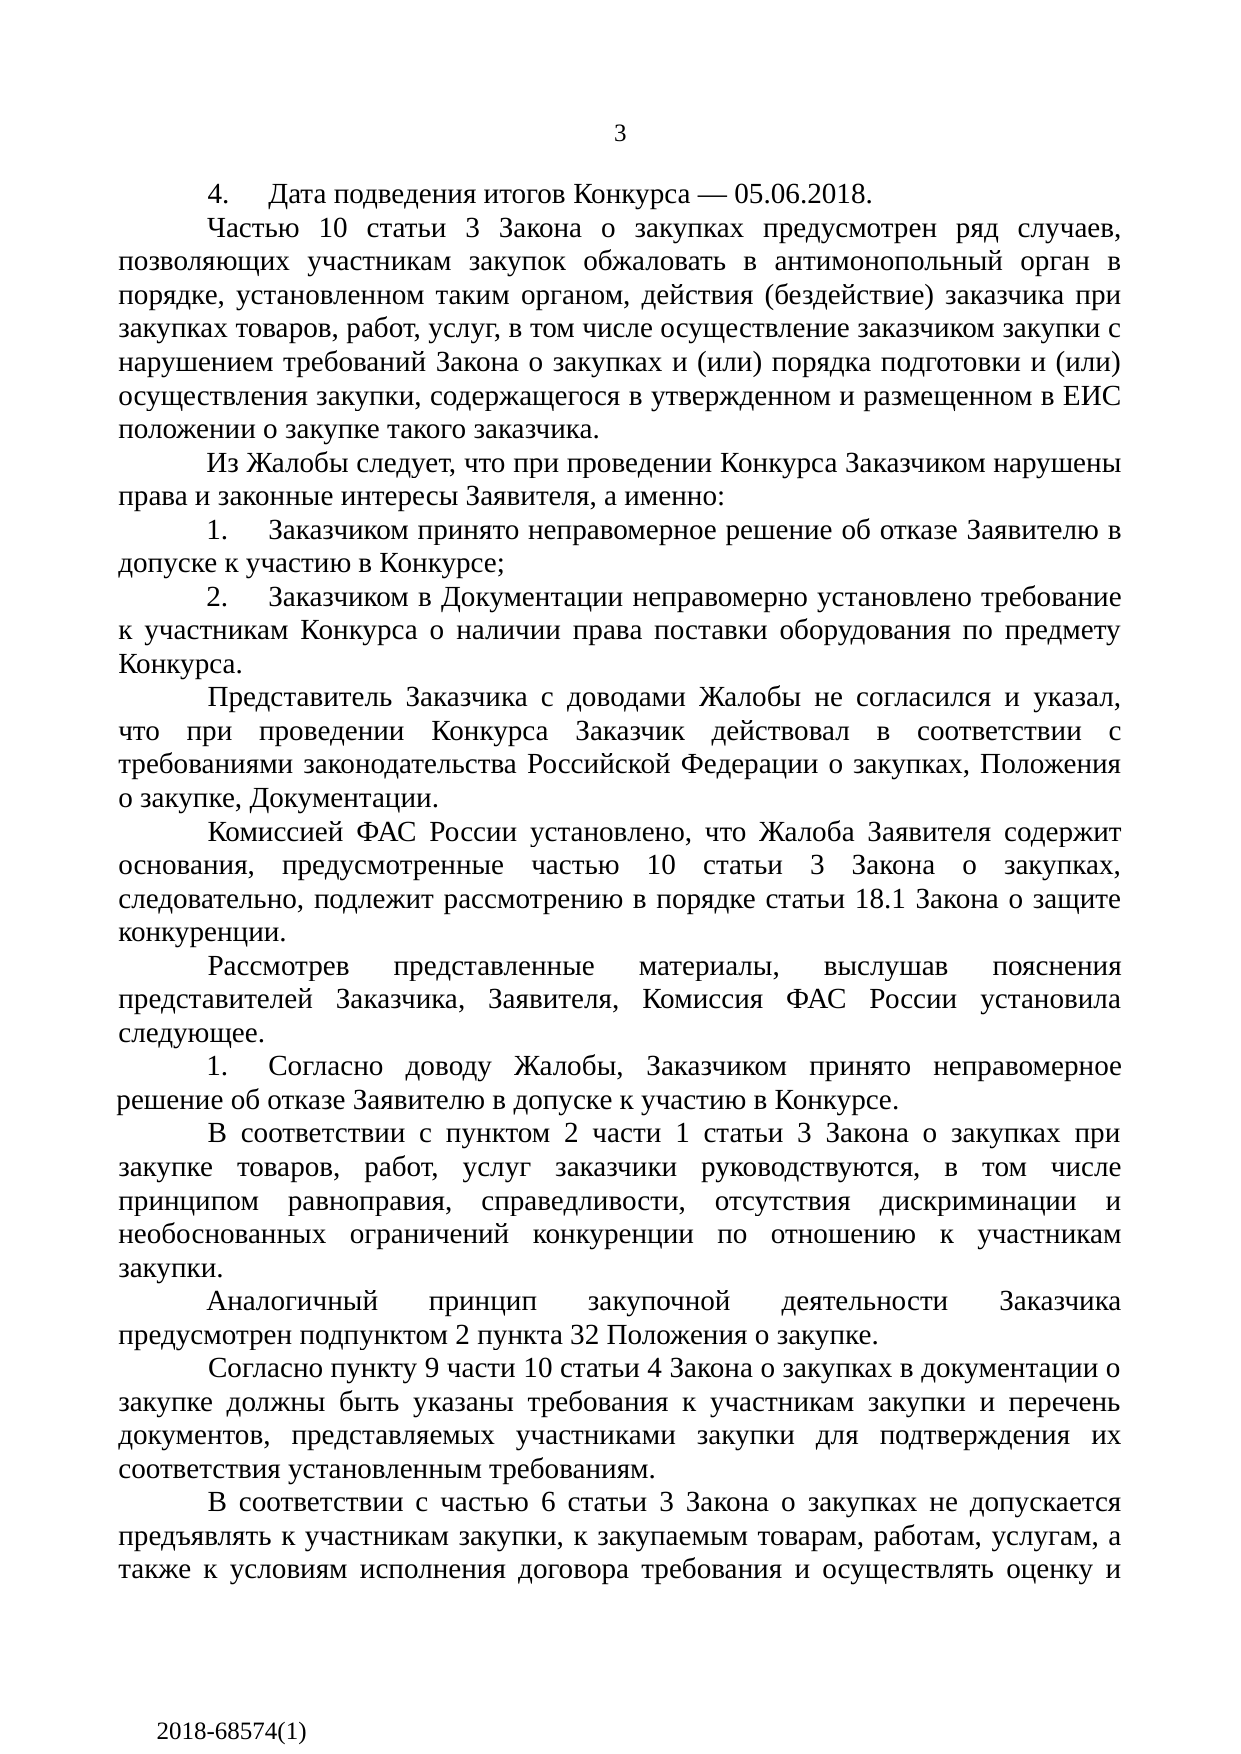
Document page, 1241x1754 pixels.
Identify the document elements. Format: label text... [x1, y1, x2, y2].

list Заказчиком принято неправомерное решение об отказе Заявителю в допуске к участию в Конкурсе; [118, 512, 1122, 579]
text Согласно пункту 9 части 10 статьи 4 Закона о закупках в документации о закупке должны быть указаны требования к участникам закупки и перечень документов, представляемых участниками закупки для подтверждения их соответствия установленным требованиям. [118, 1350, 1122, 1484]
text В соответствии с пунктом 2 части 1 статьи 3 Закона о закупках при закупке товаров, работ, услуг заказчики руководствуются, в том числе принципом равноправия, справедливости, отсутствия дискриминации и необоснованных ограничений конкуренции по отношению к участникам закупки. [118, 1116, 1122, 1283]
list Дата подведения итогов Конкурса — 05.06.2018. [118, 176, 1122, 210]
list Согласно доводу Жалобы, Заказчиком принято неправомерное решение об отказе Заявителю в допуске к участию в Конкурсе. [116, 1048, 1122, 1116]
list Заказчиком в Документации неправомерно установлено требование к участникам Конкурса о наличии права поставки оборудования по предмету Конкурса. [118, 579, 1122, 679]
text Рассмотрев представленные материалы, выслушав пояснения представителей Заказчика, Заявителя, Комиссия ФАС России установила следующее. [118, 948, 1122, 1048]
text Частью 10 статьи 3 Закона о закупках предусмотрен ряд случаев, позволяющих участникам закупок обжаловать в антимонопольный орган в порядке, установленном таким органом, действия (бездействие) заказчика при закупках товаров, работ, услуг, в том числе осуществление заказчиком закупки с нарушением требований Закона о закупках и (или) порядка подготовки и (или) осуществления закупки, содержащегося в утвержденном и размещенном в ЕИС положении о закупке такого заказчика. [118, 210, 1122, 445]
text Из Жалобы следует, что при проведении Конкурса Заказчиком нарушены права и законные интересы Заявителя, а именно: [118, 445, 1122, 512]
text Представитель Заказчика с доводами Жалобы не согласился и указал, что при проведении Конкурса Заказчик действовал в соответствии с требованиями законодательства Российской Федерации о закупках, Положения о закупке, Документации. [118, 679, 1122, 814]
text В соответствии с частью 6 статьи 3 Закона о закупках не допускается предъявлять к участникам закупки, к закупаемым товарам, работам, услугам, а также к условиям исполнения договора требования и осуществлять оценку и [118, 1484, 1122, 1585]
text Аналогичный принцип закупочной деятельности Заказчика предусмотрен подпунктом 2 пункта 32 Положения о закупке. [118, 1283, 1122, 1350]
text Комиссией ФАС России установлено, что Жалоба Заявителя содержит основания, предусмотренные частью 10 статьи 3 Закона о закупках, следовательно, подлежит рассмотрению в порядке статьи 18.1 Закона о защите конкуренции. [118, 814, 1122, 948]
